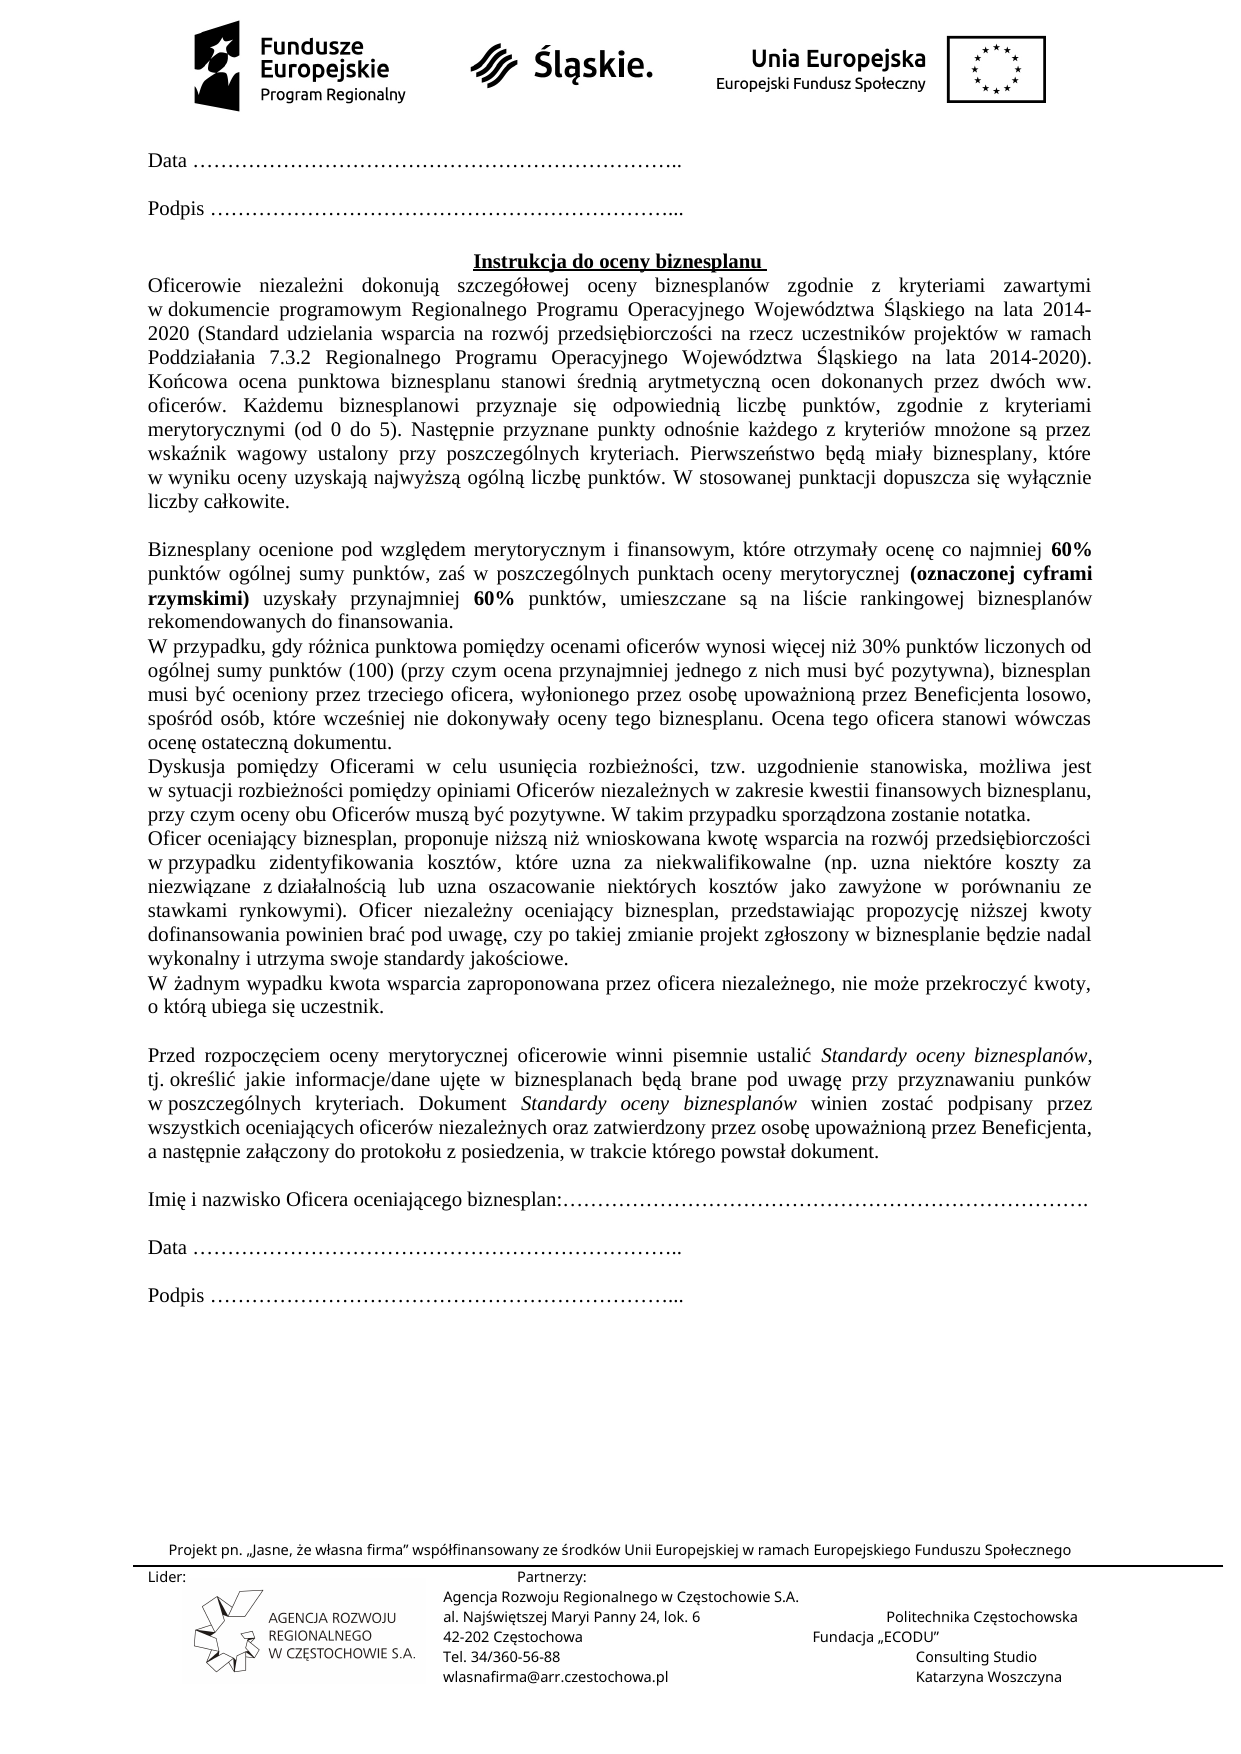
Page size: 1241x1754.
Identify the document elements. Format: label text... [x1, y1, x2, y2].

text Biznesplany ocenione pod względem merytorycznym i finansowym, które otrzymały ocenę co najmniej 60% punktów ogólnej sumy punktów, zaś w poszczególnych punktach oceny merytorycznej (oznaczonej cyframi rzymskimi) uzyskały przynajmniej 60% punktów, umieszczane są na liście rankingowej biznesplanów rekomendowanych do finansowania. [148, 537, 1093, 633]
subtitle Instrukcja do oceny biznesplanu [148, 248, 1093, 273]
text Podpis …………………………………………………………... [148, 1283, 1093, 1307]
text Dyskusja pomiędzy Oficerami w celu usunięcia rozbieżności, tzw. uzgodnienie stanowiska, możliwa jest w sytuacji rozbieżności pomiędzy opiniami Oficerów niezależnych w zakresie kwestii finansowych biznesplanu, przy czym oceny obu Oficerów muszą być pozytywne. W takim przypadku sporządzona zostanie notatka. [148, 754, 1093, 826]
text Oficer oceniający biznesplan, proponuje niższą niż wnioskowana kwotę wsparcia na rozwój przedsiębiorczości w przypadku zidentyfikowania kosztów, które uzna za niekwalifikowalne (np. uzna niektóre koszty za niezwiązane z działalnością lub uzna oszacowanie niektórych kosztów jako zawyżone w porównaniu ze stawkami rynkowymi). Oficer niezależny oceniający biznesplan, przedstawiając propozycję niższej kwoty dofinansowania powinien brać pod uwagę, czy po takiej zmianie projekt zgłoszony w biznesplanie będzie nadal wykonalny i utrzyma swoje standardy jakościowe. [148, 826, 1093, 970]
text Data …………………………………………………………….. [148, 1235, 1093, 1259]
text Oficerowie niezależni dokonują szczegółowej oceny biznesplanów zgodnie z kryteriami zawartymi w dokumencie programowym Regionalnego Programu Operacyjnego Województwa Śląskiego na lata 2014-2020 (Standard udzielania wsparcia na rozwój przedsiębiorczości na rzecz uczestników projektów w ramach Poddziałania 7.3.2 Regionalnego Programu Operacyjnego Województwa Śląskiego na lata 2014-2020). Końcowa ocena punktowa biznesplanu stanowi średnią arytmetyczną ocen dokonanych przez dwóch ww. oficerów. Każdemu biznesplanowi przyznaje się odpowiednią liczbę punktów, zgodnie z kryteriami merytorycznymi (od 0 do 5). Następnie przyznane punkty odnośnie każdego z kryteriów mnożone są przez wskaźnik wagowy ustalony przy poszczególnych kryteriach. Pierwszeństwo będą miały biznesplany, które w wyniku oceny uzyskają najwyższą ogólną liczbę punktów. W stosowanej punktacji dopuszcza się wyłącznie liczby całkowite. [148, 273, 1093, 513]
text Podpis …………………………………………………………... [148, 196, 1093, 220]
text Przed rozpoczęciem oceny merytorycznej oficerowie winni pisemnie ustalić Standardy oceny biznesplanów, tj. określić jakie informacje/dane ujęte w biznesplanach będą brane pod uwagę przy przyznawaniu punków w poszczególnych kryteriach. Dokument Standardy oceny biznesplanów winien zostać podpisany przez wszystkich oceniających oficerów niezależnych oraz zatwierdzony przez osobę upoważnioną przez Beneficjenta, a następnie załączony do protokołu z posiedzenia, w trakcie którego powstał dokument. [148, 1043, 1093, 1163]
text W żadnym wypadku kwota wsparcia zaproponowana przez oficera niezależnego, nie może przekroczyć kwoty, o którą ubiega się uczestnik. [148, 970, 1093, 1018]
text Imię i nazwisko Oficera oceniającego biznesplan:…………………………………………………………………. [148, 1187, 1093, 1211]
text W przypadku, gdy różnica punktowa pomiędzy ocenami oficerów wynosi więcej niż 30% punktów liczonych od ogólnej sumy punktów (100) (przy czym ocena przynajmniej jednego z nich musi być pozytywna), biznesplan musi być oceniony przez trzeciego oficera, wyłonionego przez osobę upoważnioną przez Beneficjenta losowo, spośród osób, które wcześniej nie dokonywały oceny tego biznesplanu. Ocena tego oficera stanowi wówczas ocenę ostateczną dokumentu. [148, 633, 1093, 754]
text Data …………………………………………………………….. [148, 148, 1093, 172]
